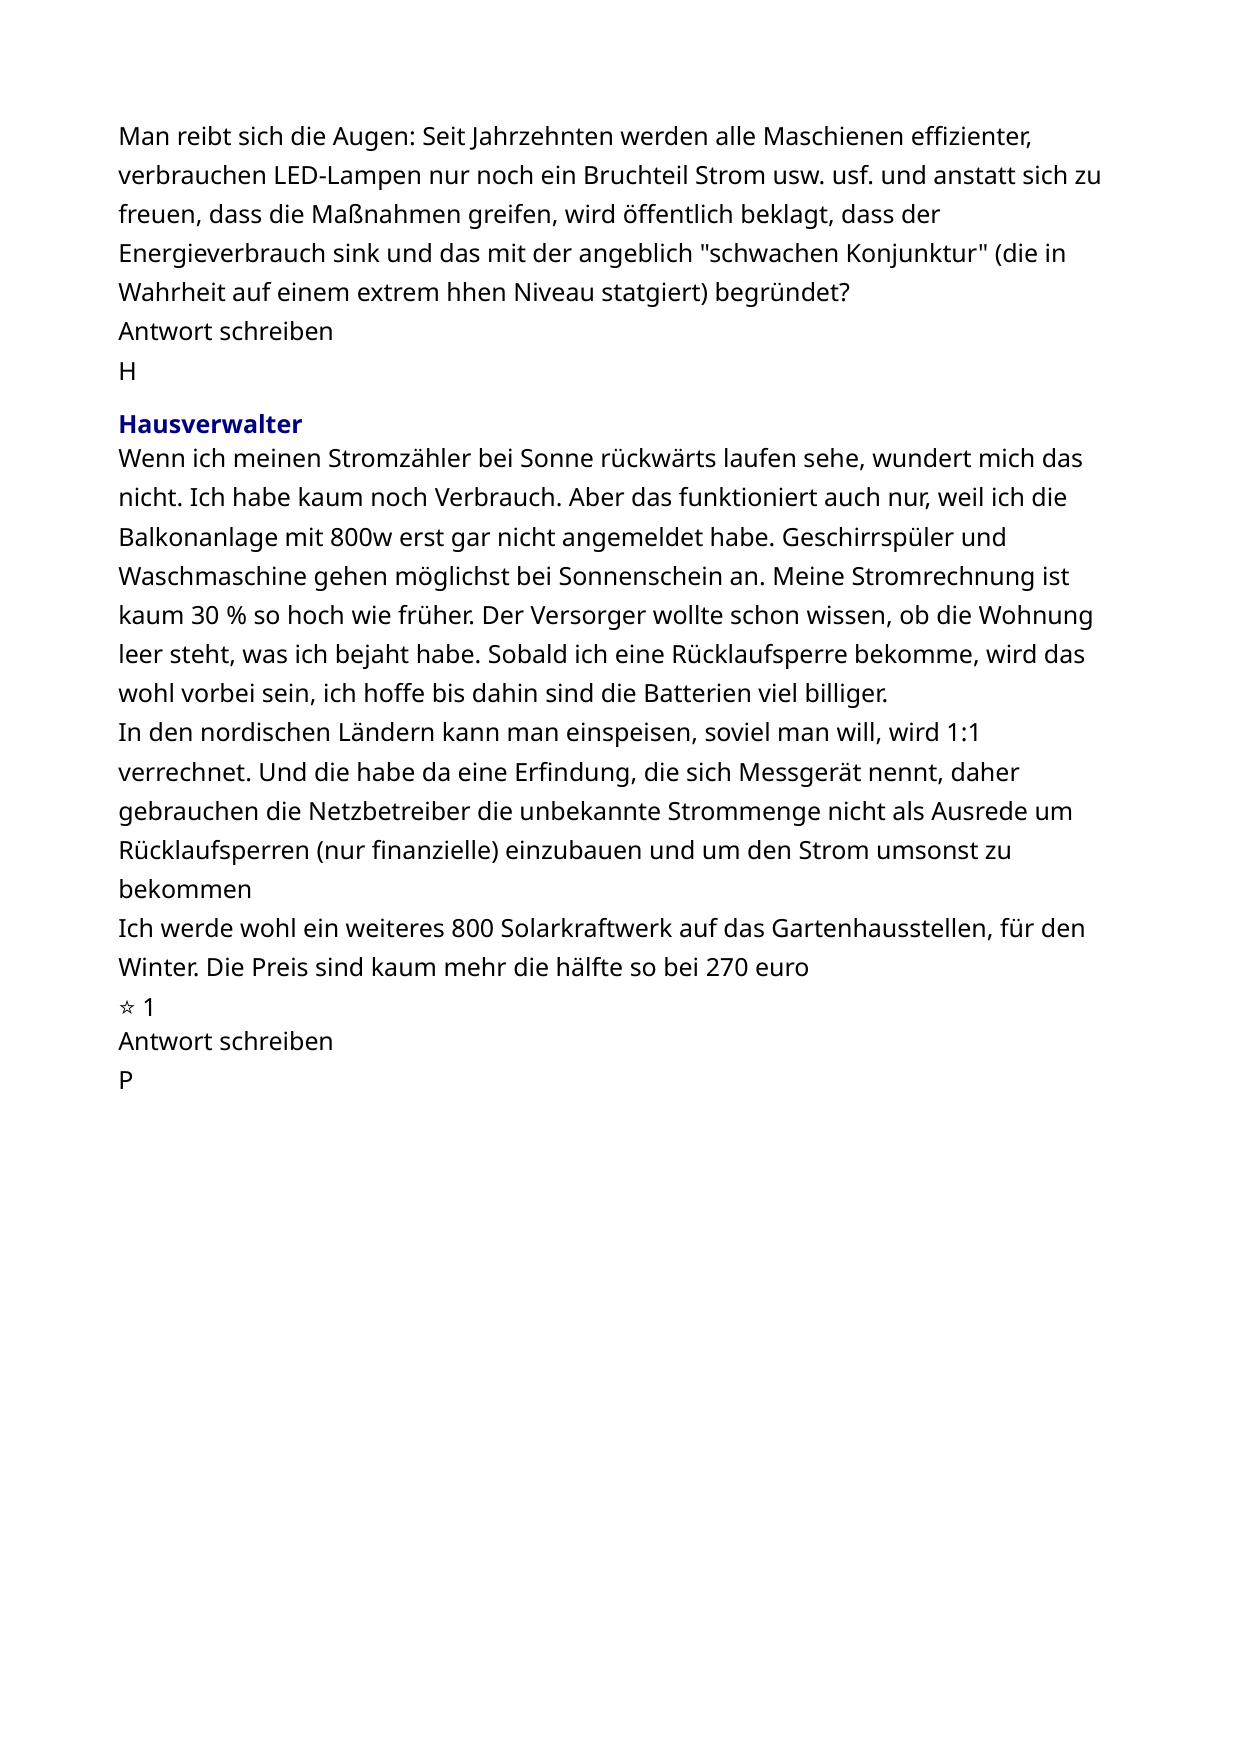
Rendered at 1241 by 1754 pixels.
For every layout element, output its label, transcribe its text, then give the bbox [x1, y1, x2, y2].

subtitle Hausverwalter [118, 407, 1122, 441]
text P [118, 1062, 1122, 1097]
text Ich werde wohl ein weiteres 800 Solarkraftwerk auf das Gartenhausstellen, für den Winter. Die Preis sind kaum mehr die hälfte so bei 270 euro [118, 911, 1122, 984]
text Wenn ich meinen Stromzähler bei Sonne rückwärts laufen sehe, wundert mich das nicht. Ich habe kaum noch Verbrauch. Aber das funktioniert auch nur, weil ich die Balkonanlage mit 800w erst gar nicht angemeldet habe. Geschirrspüler und Waschmaschine gehen möglichst bei Sonnenschein an. Meine Stromrechnung ist kaum 30 % so hoch wie früher. Der Versorger wollte schon wissen, ob die Wohnung leer steht, was ich bejaht habe. Sobald ich eine Rücklaufsperre bekomme, wird das wohl vorbei sein, ich hoffe bis dahin sind die Batterien viel billiger. In den nordischen Ländern kann man einspeisen, soviel man will, wird 1:1 verrechnet. Und die habe da eine Erfindung, die sich Messgerät nennt, daher gebrauchen die Netzbetreiber die unbekannte Strommenge nicht als Ausrede um Rücklaufsperren (nur finanzielle) einzubauen und um den Strom umsonst zu bekommen [118, 441, 1122, 906]
text ⭐️ 1 [118, 989, 1122, 1023]
text Man reibt sich die Augen: Seit Jahrzehnten werden alle Maschienen effizienter, verbrauchen LED-Lampen nur noch ein Bruchteil Strom usw. usf. und anstatt sich zu freuen, dass die Maßnahmen greifen, wird öffentlich beklagt, dass der Energieverbrauch sink und das mit der angeblich "schwachen Konjunktur" (die in Wahrheit auf einem extrem hhen Niveau statgiert) begründet? [118, 118, 1122, 309]
text Antwort schreiben [118, 1023, 1122, 1057]
text H [118, 353, 1122, 387]
text Antwort schreiben [118, 314, 1122, 348]
